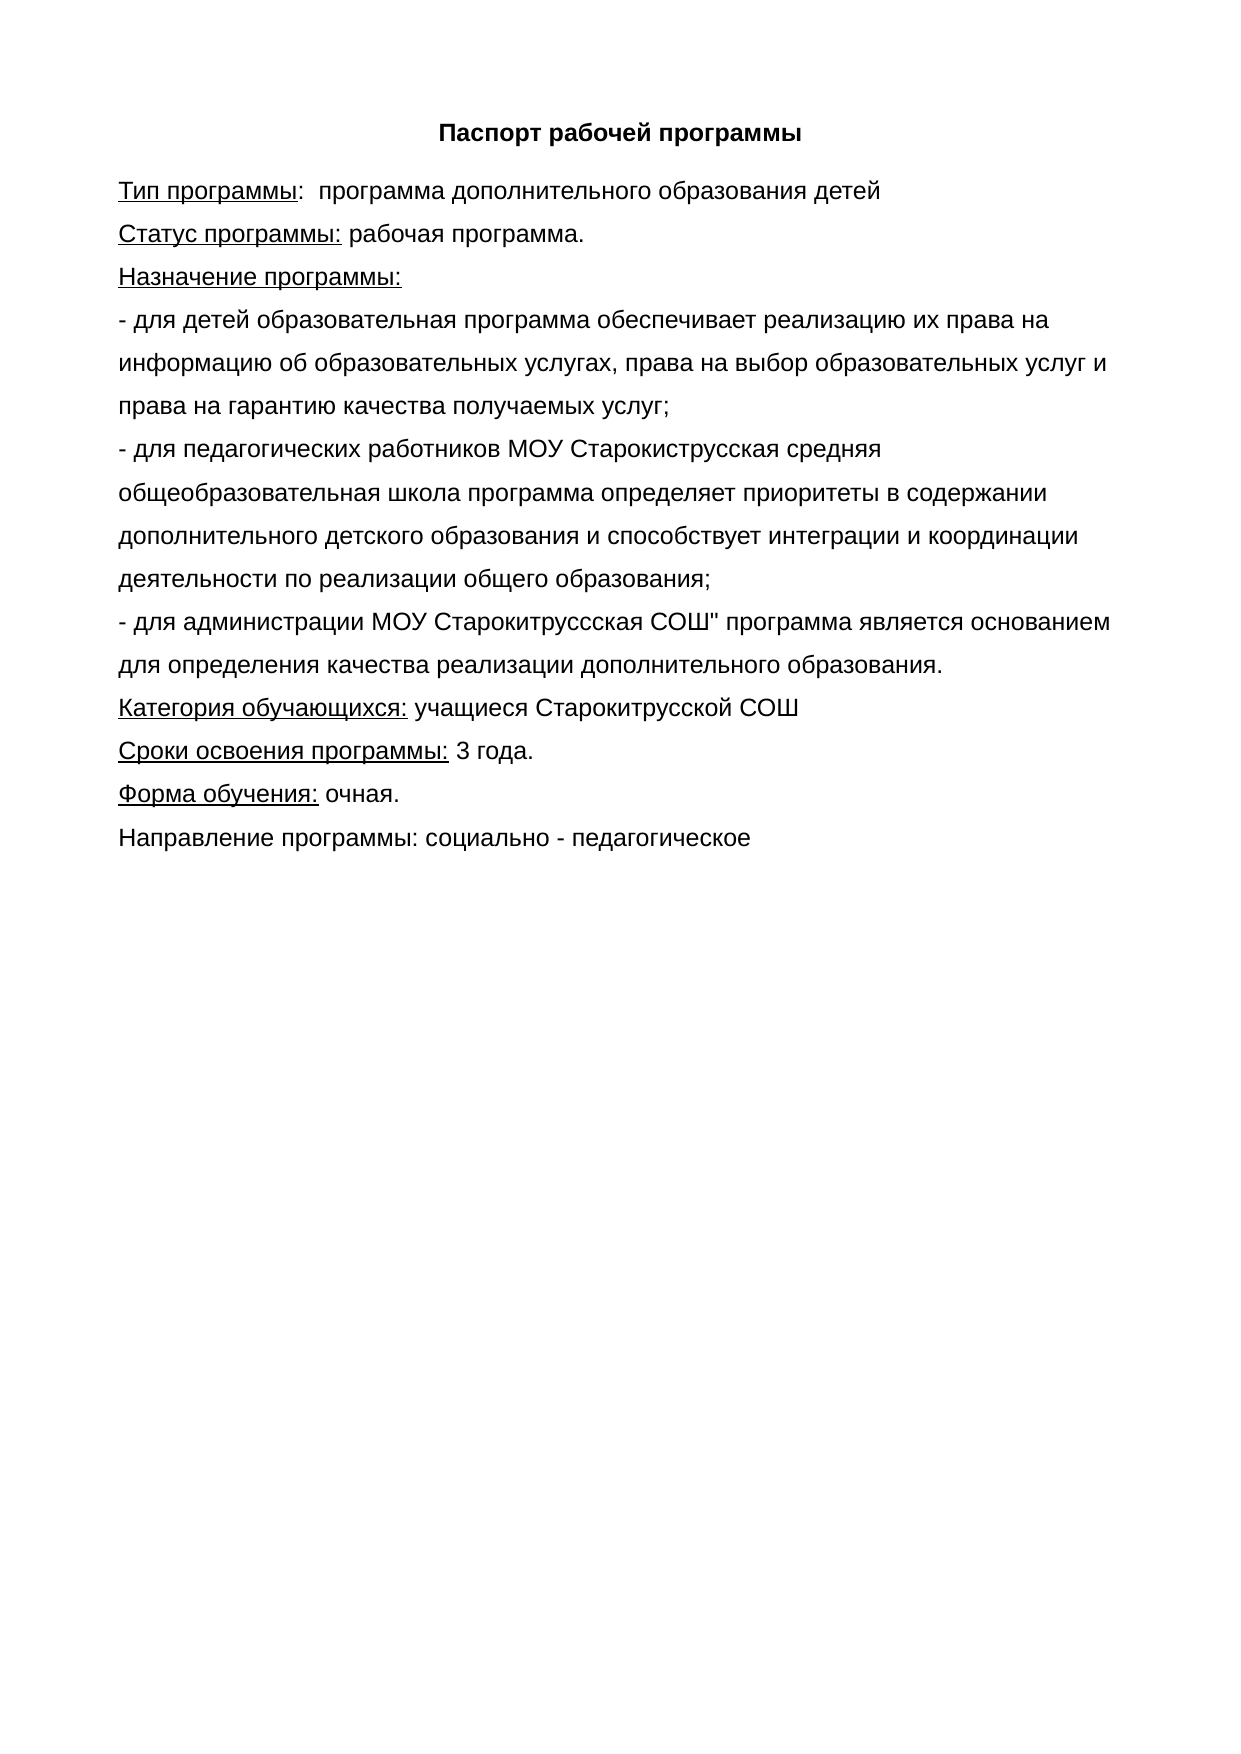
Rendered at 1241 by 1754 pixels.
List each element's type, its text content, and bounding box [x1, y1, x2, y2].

text Статус программы: рабочая программа. [118, 219, 1122, 247]
text Категория обучающихся: учащиеся Старокитрусской СОШ [118, 693, 1122, 722]
text Назначение программы: [118, 262, 1122, 291]
text Форма обучения: очная. [118, 779, 1122, 808]
text Сроки освоения программы: 3 года. [118, 736, 1122, 765]
text - для администрации МОУ Старокитруссская СОШ" программа является основанием для определения качества реализации дополнительного образования. [118, 607, 1122, 679]
text Тип программы: программа дополнительного образования детей [118, 176, 1122, 204]
text - для детей образовательная программа обеспечивает реализацию их права на информацию об образовательных услугах, права на выбор образовательных услуг и права на гарантию качества получаемых услуг; [118, 305, 1122, 420]
text Направление программы: социально - педагогическое [118, 822, 1122, 851]
text Паспорт рабочей программы [118, 118, 1122, 147]
text - для педагогических работников МОУ Старокиструсская средняя общеобразовательная школа программа определяет приоритеты в содержании дополнительного детского образования и способствует интеграции и координации деятельности по реализации общего образования; [118, 434, 1122, 592]
